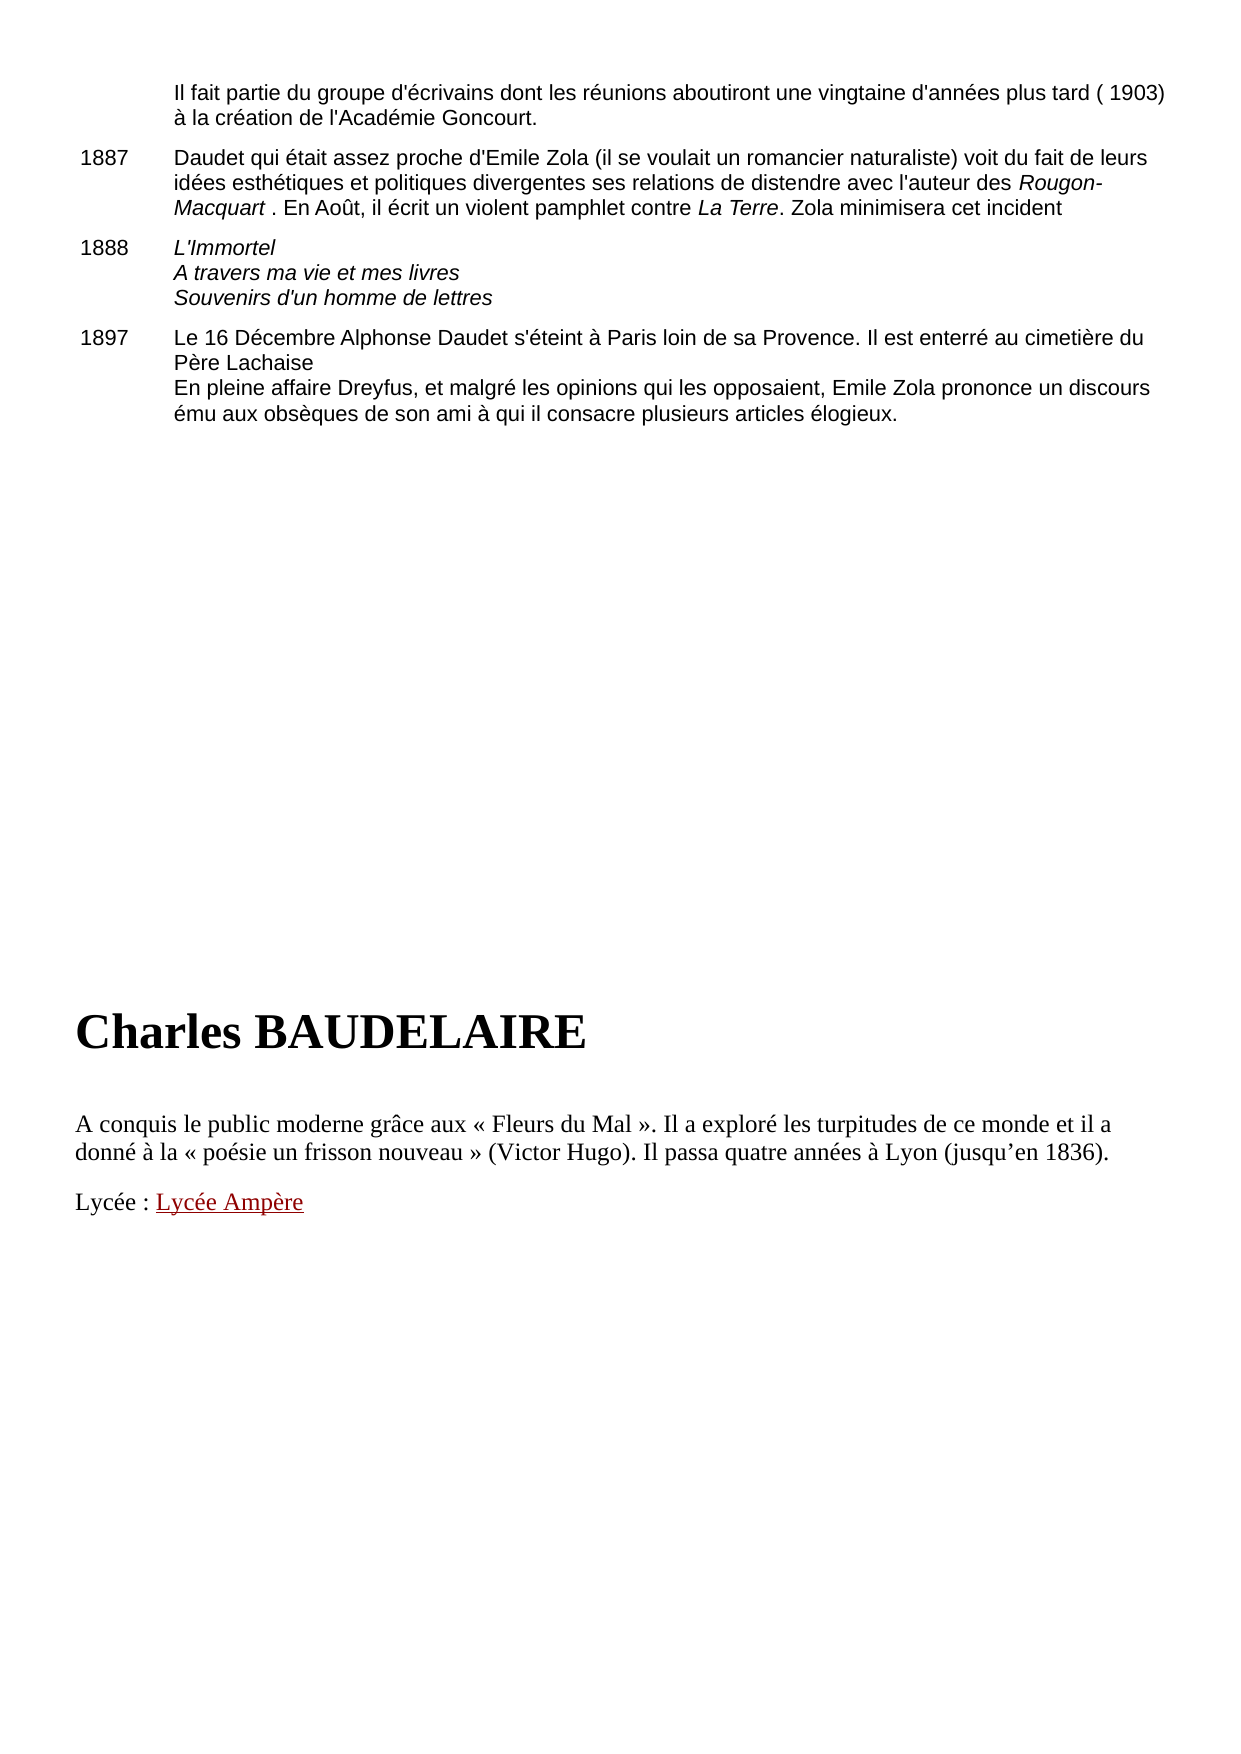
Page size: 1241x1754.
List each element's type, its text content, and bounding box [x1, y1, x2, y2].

text A conquis le public moderne grâce aux « Fleurs du Mal ». Il a exploré les turpitudes de ce monde et il a donné à la « poésie un frisson nouveau » (Victor Hugo). Il passa quatre années à Lyon (jusqu’en 1836). [75, 1109, 1165, 1166]
subtitle Charles BAUDELAIRE [75, 1002, 1165, 1059]
table_cell 1888 [75, 230, 169, 320]
table_cell 1887 [75, 140, 169, 230]
table_cell [75, 75, 169, 140]
text Lycée : Lycée Ampère [75, 1187, 1165, 1216]
table_cell Daudet qui était assez proche d'Emile Zola (il se voulait un romancier naturaliste) voit du fait de leurs idées esthétiques et politiques divergentes ses relations de distendre avec l'auteur des Rougon-Macquart . En Août, il écrit un violent pamphlet contre La Terre. Zola minimisera cet incident [169, 140, 1179, 230]
table_cell L'Immortel A travers ma vie et mes livres Souvenirs d'un homme de lettres [169, 230, 1179, 320]
table_cell 1897 [75, 320, 169, 435]
table_cell Il fait partie du groupe d'écrivains dont les réunions aboutiront une vingtaine d'années plus tard ( 1903) à la création de l'Académie Goncourt. [169, 75, 1179, 140]
table_cell Le 16 Décembre Alphonse Daudet s'éteint à Paris loin de sa Provence. Il est enterré au cimetière du Père Lachaise En pleine affaire Dreyfus, et malgré les opinions qui les opposaient, Emile Zola prononce un discours ému aux obsèques de son ami à qui il consacre plusieurs articles élogieux. [169, 320, 1179, 435]
